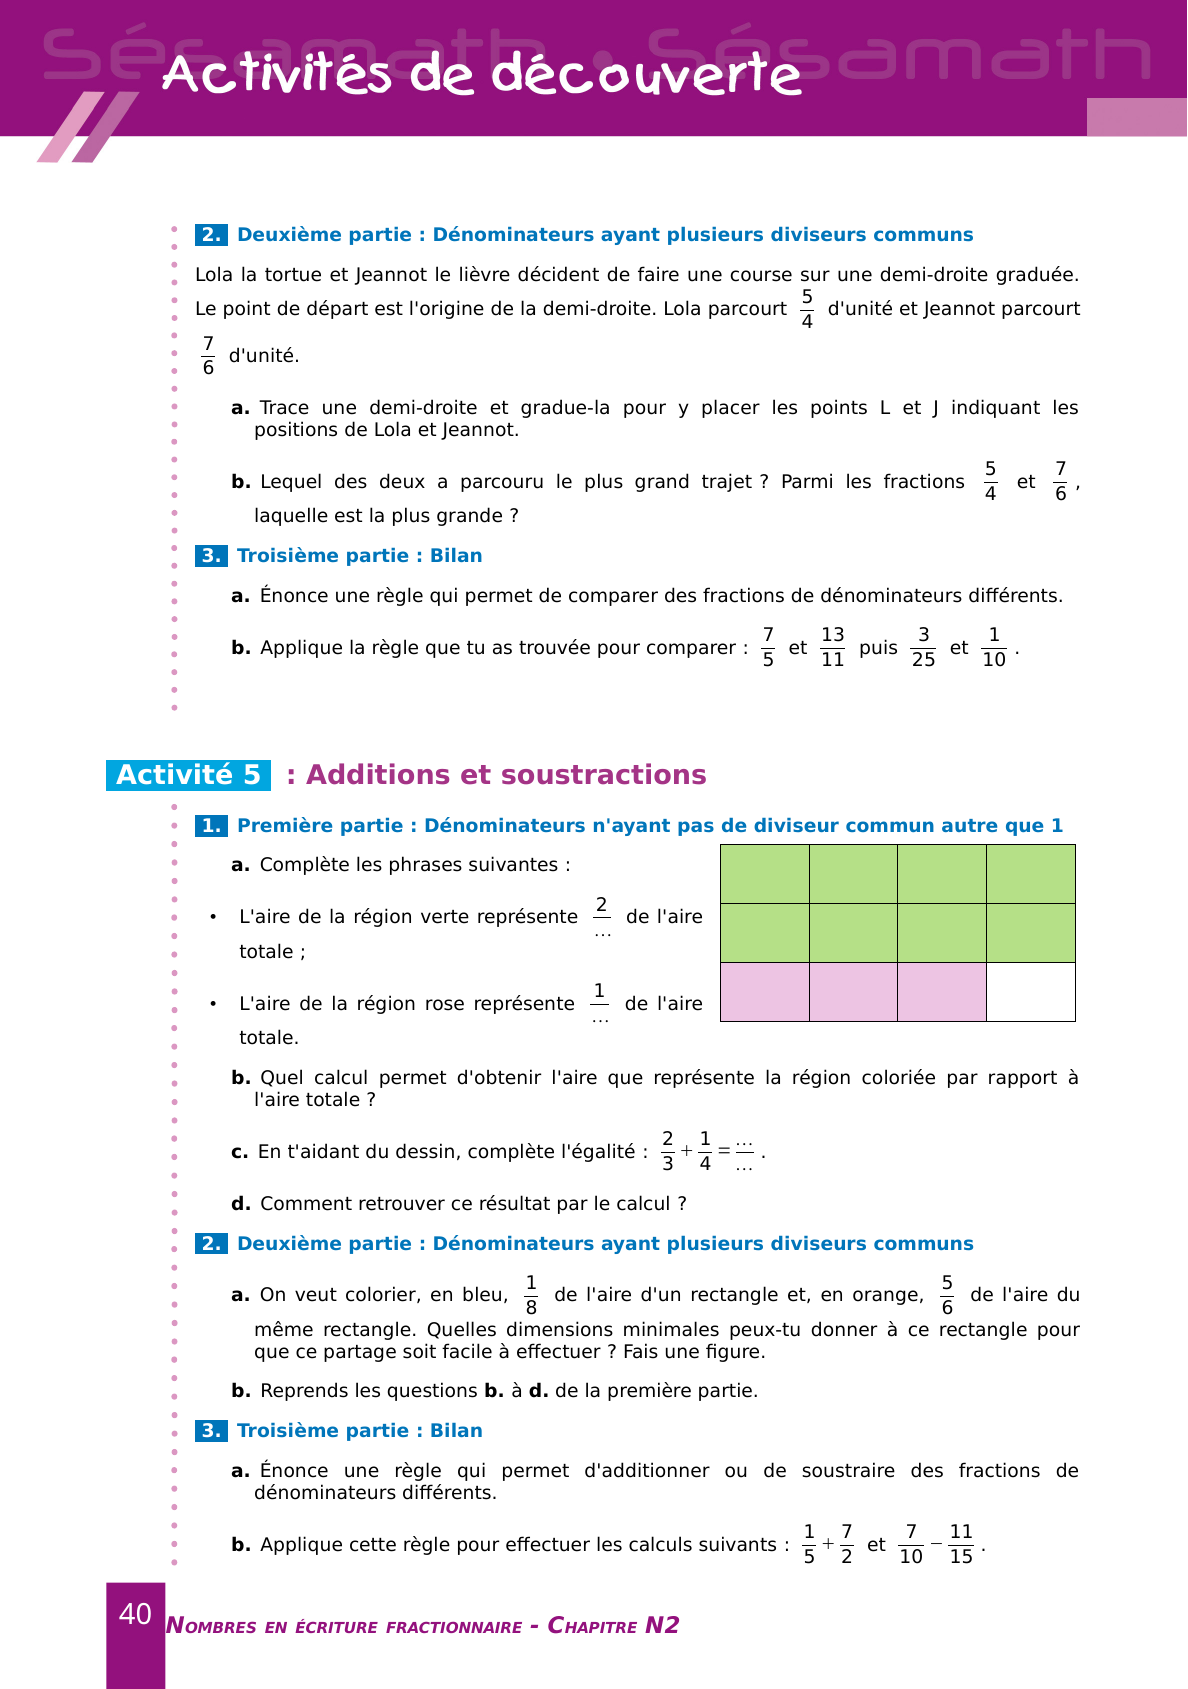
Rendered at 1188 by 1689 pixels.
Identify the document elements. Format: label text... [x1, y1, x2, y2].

list L'aire de la région rose représente de l'aire totale. [210, 980, 1081, 1049]
list En t'aidant du dessin, complète l'égalité : . [224, 1128, 1081, 1175]
list : Additions et soustractions [271, 760, 1081, 791]
list On veut colorier, en bleu, de l'aire d'un rectangle et, en orange, de l'aire du même rectangle. Quelles dimensions minimales peux-tu donner à ce rectangle pour que ce partage soit facile à effectuer ? Fais une figure. [224, 1272, 1081, 1363]
list Comment retrouver ce résultat par le calcul ? [224, 1193, 1081, 1215]
list Lequel des deux a parcouru le plus grand trajet ? Parmi les fractions et , laquelle est la plus grande ? [224, 459, 1081, 527]
list Trace une demi-droite et gradue-la pour y placer les points L et J indiquant les positions de Lola et Jeannot. [224, 397, 1081, 441]
list Troisième partie : Bilan [228, 1420, 1081, 1442]
list Deuxième partie : Dénominateurs ayant plusieurs diviseurs communs [228, 224, 1081, 246]
list Première partie : Dénominateurs n'ayant pas de diviseur commun autre que 1 [195, 814, 1081, 837]
picture [0, 0, 1187, 163]
list Énonce une règle qui permet de comparer des fractions de dénominateurs différents. [224, 585, 1081, 607]
list Applique cette règle pour effectuer les calculs suivants : et . [224, 1521, 1081, 1568]
list Complète les phrases suivantes : [224, 854, 720, 876]
list Deuxième partie : Dénominateurs ayant plusieurs diviseurs communs [195, 1232, 1081, 1254]
text Lola la tortue et Jeannot le lièvre décident de faire une course sur une demi-droite graduée. Le point de départ est l'origine de la demi-droite. Lola parcourt d'unité et Jeannot parcourt d'unité. [195, 264, 1081, 379]
list Énonce une règle qui permet d'additionner ou de soustraire des fractions de dénominateurs différents. [224, 1460, 1081, 1504]
list L'aire de la région verte représente de l'aire totale ; [210, 894, 720, 963]
list Troisième partie : Bilan [228, 545, 1081, 567]
list Applique la règle que tu as trouvée pour comparer : et puis et . [224, 624, 1081, 671]
list Quel calcul permet d'obtenir l'aire que représente la région coloriée par rapport à l'aire totale ? [224, 1067, 1081, 1111]
list Reprends les questions b. à d. de la première partie. [224, 1380, 1081, 1402]
